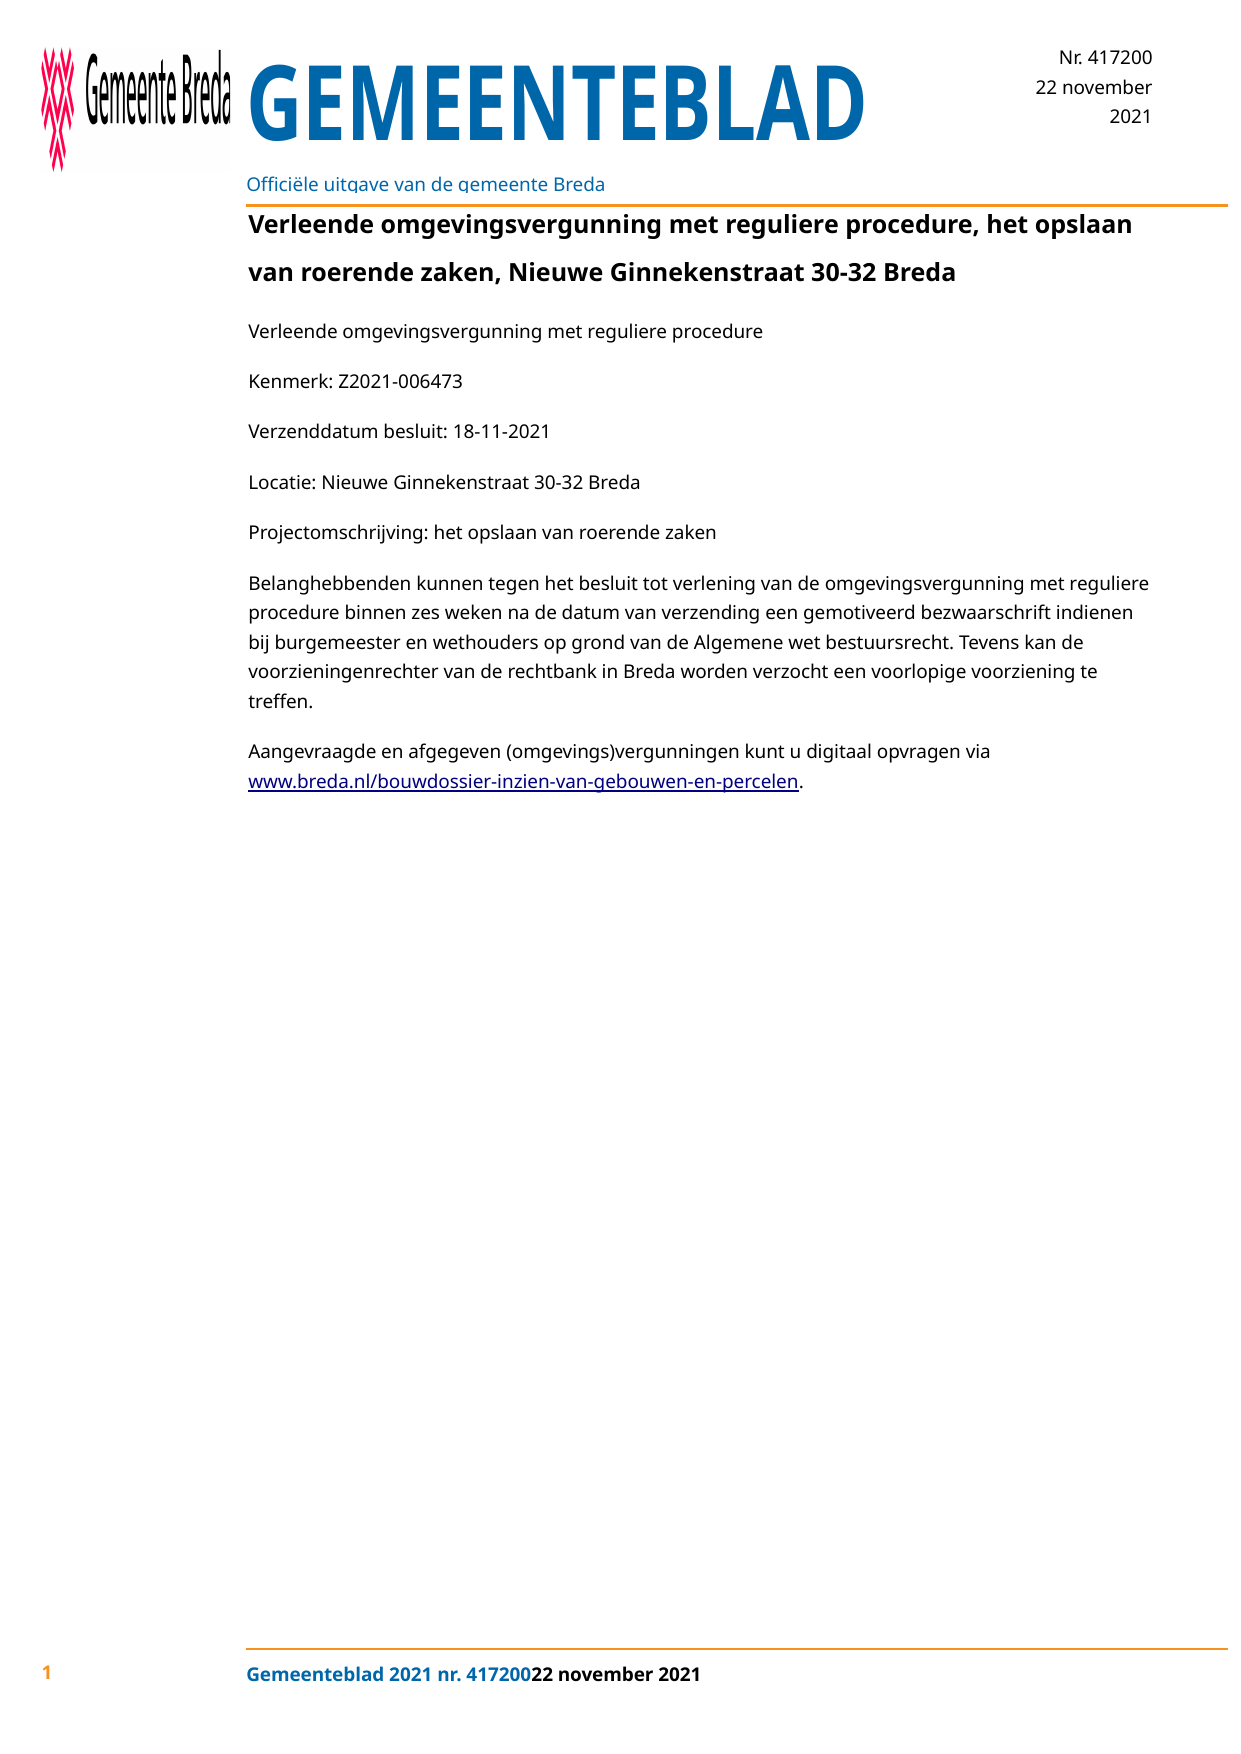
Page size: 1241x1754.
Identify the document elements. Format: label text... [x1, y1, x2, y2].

text Locatie: Nieuwe Ginnekenstraat 30-32 Breda [248, 469, 1152, 495]
text Kenmerk: Z2021-006473 [248, 368, 1152, 394]
picture [41, 47, 231, 172]
text Verzenddatum besluit: 18-11-2021 [248, 419, 1152, 444]
text Verleende omgevingsvergunning met reguliere procedure [248, 318, 1152, 344]
text Projectomschrijving: het opslaan van roerende zaken [248, 519, 1152, 545]
text Belanghebbenden kunnen tegen het besluit tot verlening van de omgevingsvergunning met reguliere procedure binnen zes weken na de datum van verzending een gemotiveerd bezwaarschrift indienen bij burgemeester en wethouders op grond van de Algemene wet bestuursrecht. Tevens kan de voorzieningenrechter van de rechtbank in Breda worden verzocht een voorlopige voorziening te treffen. [248, 570, 1152, 714]
text Aangevraagde en afgegeven (omgevings)vergunningen kunt u digitaal opvragen via www.breda.nl/bouwdossier-inzien-van-gebouwen-en-percelen. [248, 739, 1152, 794]
text Verleende omgevingsvergunning met reguliere procedure, het opslaan van roerende zaken, Nieuwe Ginnekenstraat 30-32 Breda [248, 207, 1152, 288]
